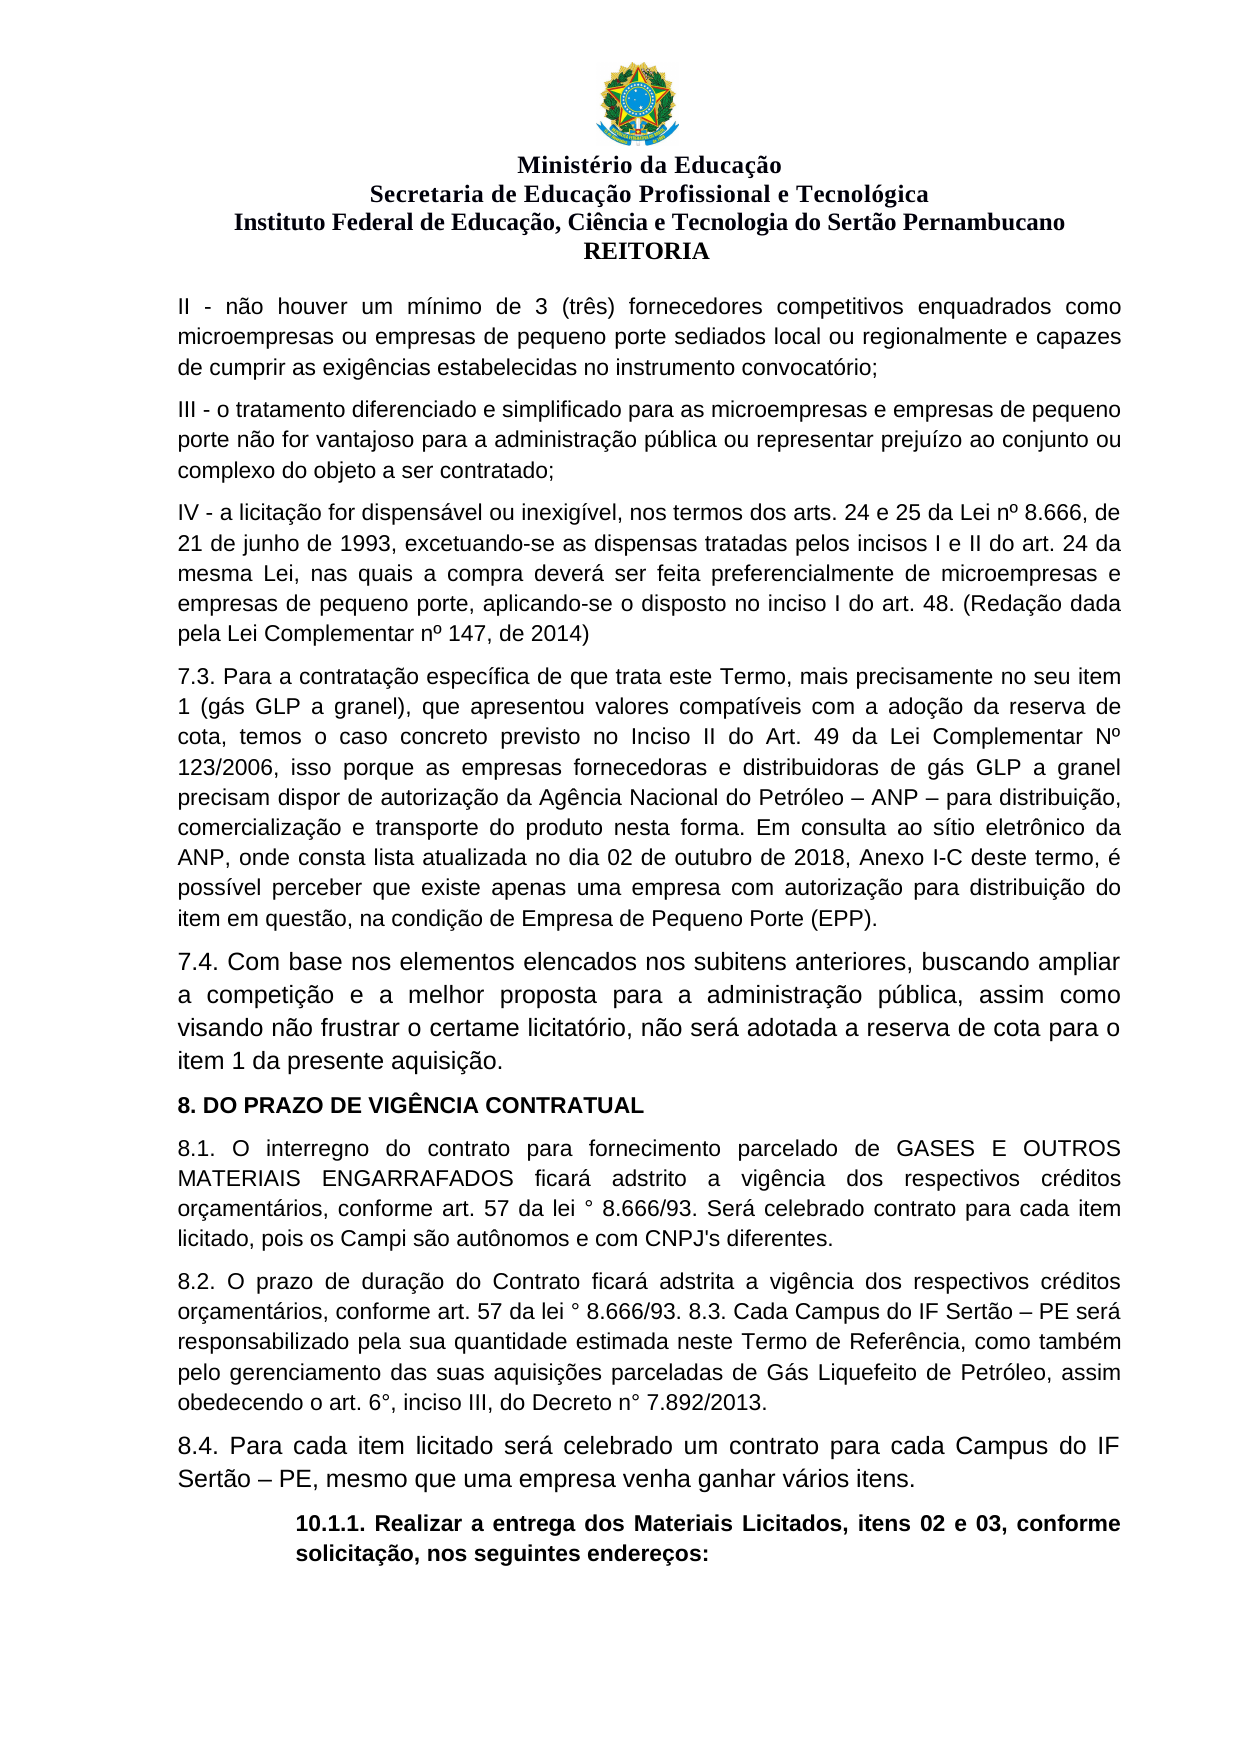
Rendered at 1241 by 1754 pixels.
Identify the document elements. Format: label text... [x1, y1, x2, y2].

list 8.4. Para cada item licitado será celebrado um contrato para cada Campus do IF Sertão – PE, mesmo que uma empresa venha ganhar vários itens. [177, 1431, 1122, 1493]
list IV - a licitação for dispensável ou inexigível, nos termos dos arts. 24 e 25 da Lei nº 8.666, de 21 de junho de 1993, excetuando-se as dispensas tratadas pelos incisos I e II do art. 24 da mesma Lei, nas quais a compra deverá ser feita preferencialmente de microempresas e empresas de pequeno porte, aplicando-se o disposto no inciso I do art. 48. (Redação dada pela Lei Complementar nº 147, de 2014) [177, 499, 1122, 646]
list 7.4. Com base nos elementos elencados nos subitens anteriores, buscando ampliar a competição e a melhor proposta para a administração pública, assim como visando não frustrar o certame licitatório, não será adotada a reserva de cota para o item 1 da presente aquisição. [177, 947, 1122, 1075]
list 10.1.1. Realizar a entrega dos Materiais Licitados, itens 02 e 03, conforme solicitação, nos seguintes endereços: [295, 1510, 1122, 1566]
list 7.3. Para a contratação específica de que trata este Termo, mais precisamente no seu item 1 (gás GLP a granel), que apresentou valores compatíveis com a adoção da reserva de cota, temos o caso concreto previsto no Inciso II do Art. 49 da Lei Complementar Nº 123/2006, isso porque as empresas fornecedoras e distribuidoras de gás GLP a granel precisam dispor de autorização da Agência Nacional do Petróleo – ANP – para distribuição, comercialização e transporte do produto nesta forma. Em consulta ao sítio eletrônico da ANP, onde consta lista atualizada no dia 02 de outubro de 2018, Anexo I-C deste termo, é possível perceber que existe apenas uma empresa com autorização para distribuição do item em questão, na condição de Empresa de Pequeno Porte (EPP). [177, 663, 1122, 931]
list 8. DO PRAZO DE VIGÊNCIA CONTRATUAL [177, 1092, 1122, 1118]
list II - não houver um mínimo de 3 (três) fornecedores competitivos enquadrados como microempresas ou empresas de pequeno porte sediados local ou regionalmente e capazes de cumprir as exigências estabelecidas no instrumento convocatório; [177, 293, 1122, 380]
list 8.2. O prazo de duração do Contrato ficará adstrita a vigência dos respectivos créditos orçamentários, conforme art. 57 da lei ° 8.666/93. 8.3. Cada Campus do IF Sertão – PE será responsabilizado pela sua quantidade estimada neste Termo de Referência, como também pelo gerenciamento das suas aquisições parceladas de Gás Liquefeito de Petróleo, assim obedecendo o art. 6°, inciso III, do Decreto n° 7.892/2013. [177, 1268, 1122, 1415]
picture [596, 62, 679, 146]
list III - o tratamento diferenciado e simplificado para as microempresas e empresas de pequeno porte não for vantajoso para a administração pública ou representar prejuízo ao conjunto ou complexo do objeto a ser contratado; [177, 396, 1122, 483]
list 8.1. O interregno do contrato para fornecimento parcelado de GASES E OUTROS MATERIAIS ENGARRAFADOS ficará adstrito a vigência dos respectivos créditos orçamentários, conforme art. 57 da lei ° 8.666/93. Será celebrado contrato para cada item licitado, pois os Campi são autônomos e com CNPJ's diferentes. [177, 1134, 1122, 1251]
